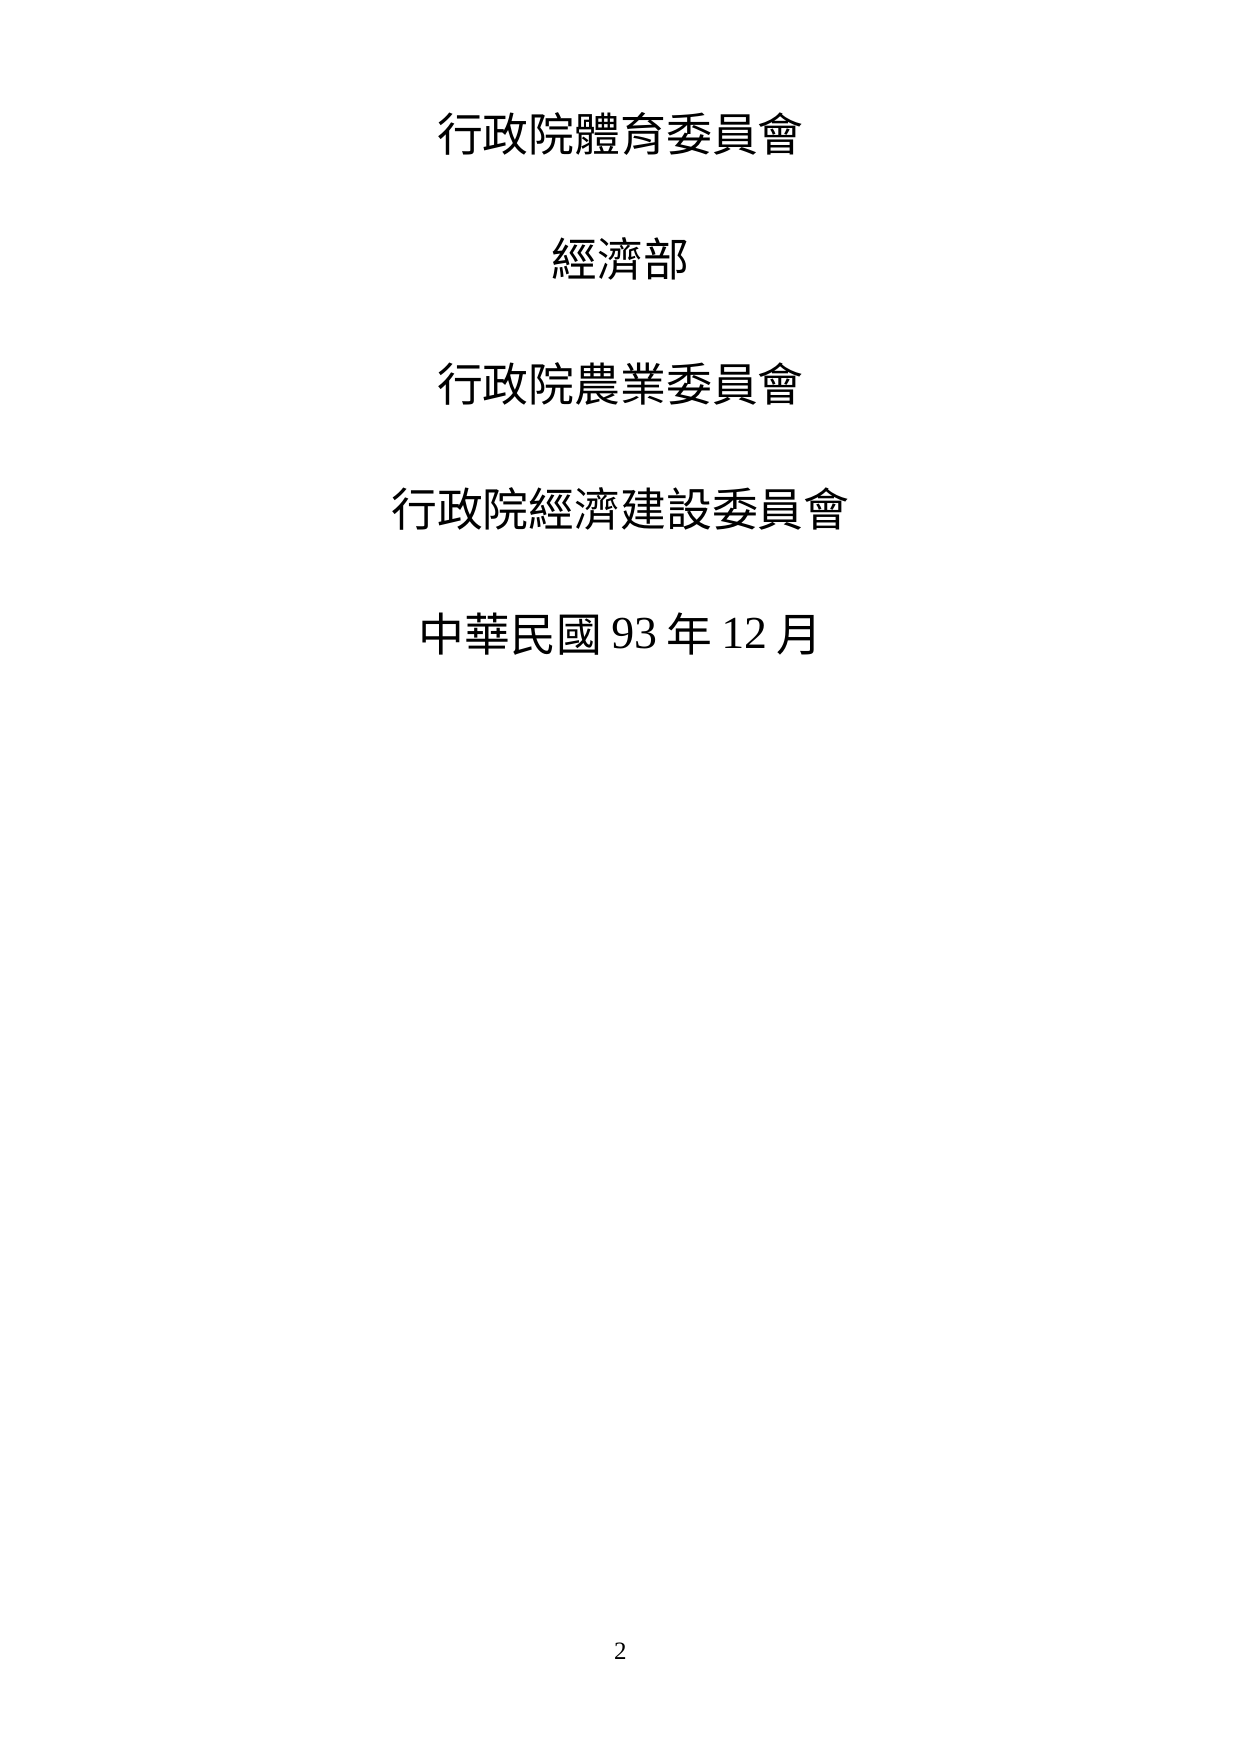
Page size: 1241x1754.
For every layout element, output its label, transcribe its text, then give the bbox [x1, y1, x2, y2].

text 中華民國93年12月 [118, 559, 1122, 684]
text 行政院經濟建設委員會 [118, 434, 1122, 559]
text 行政院體育委員會 [118, 59, 1122, 184]
text 經濟部 [118, 184, 1122, 309]
text 行政院農業委員會 [118, 309, 1122, 434]
